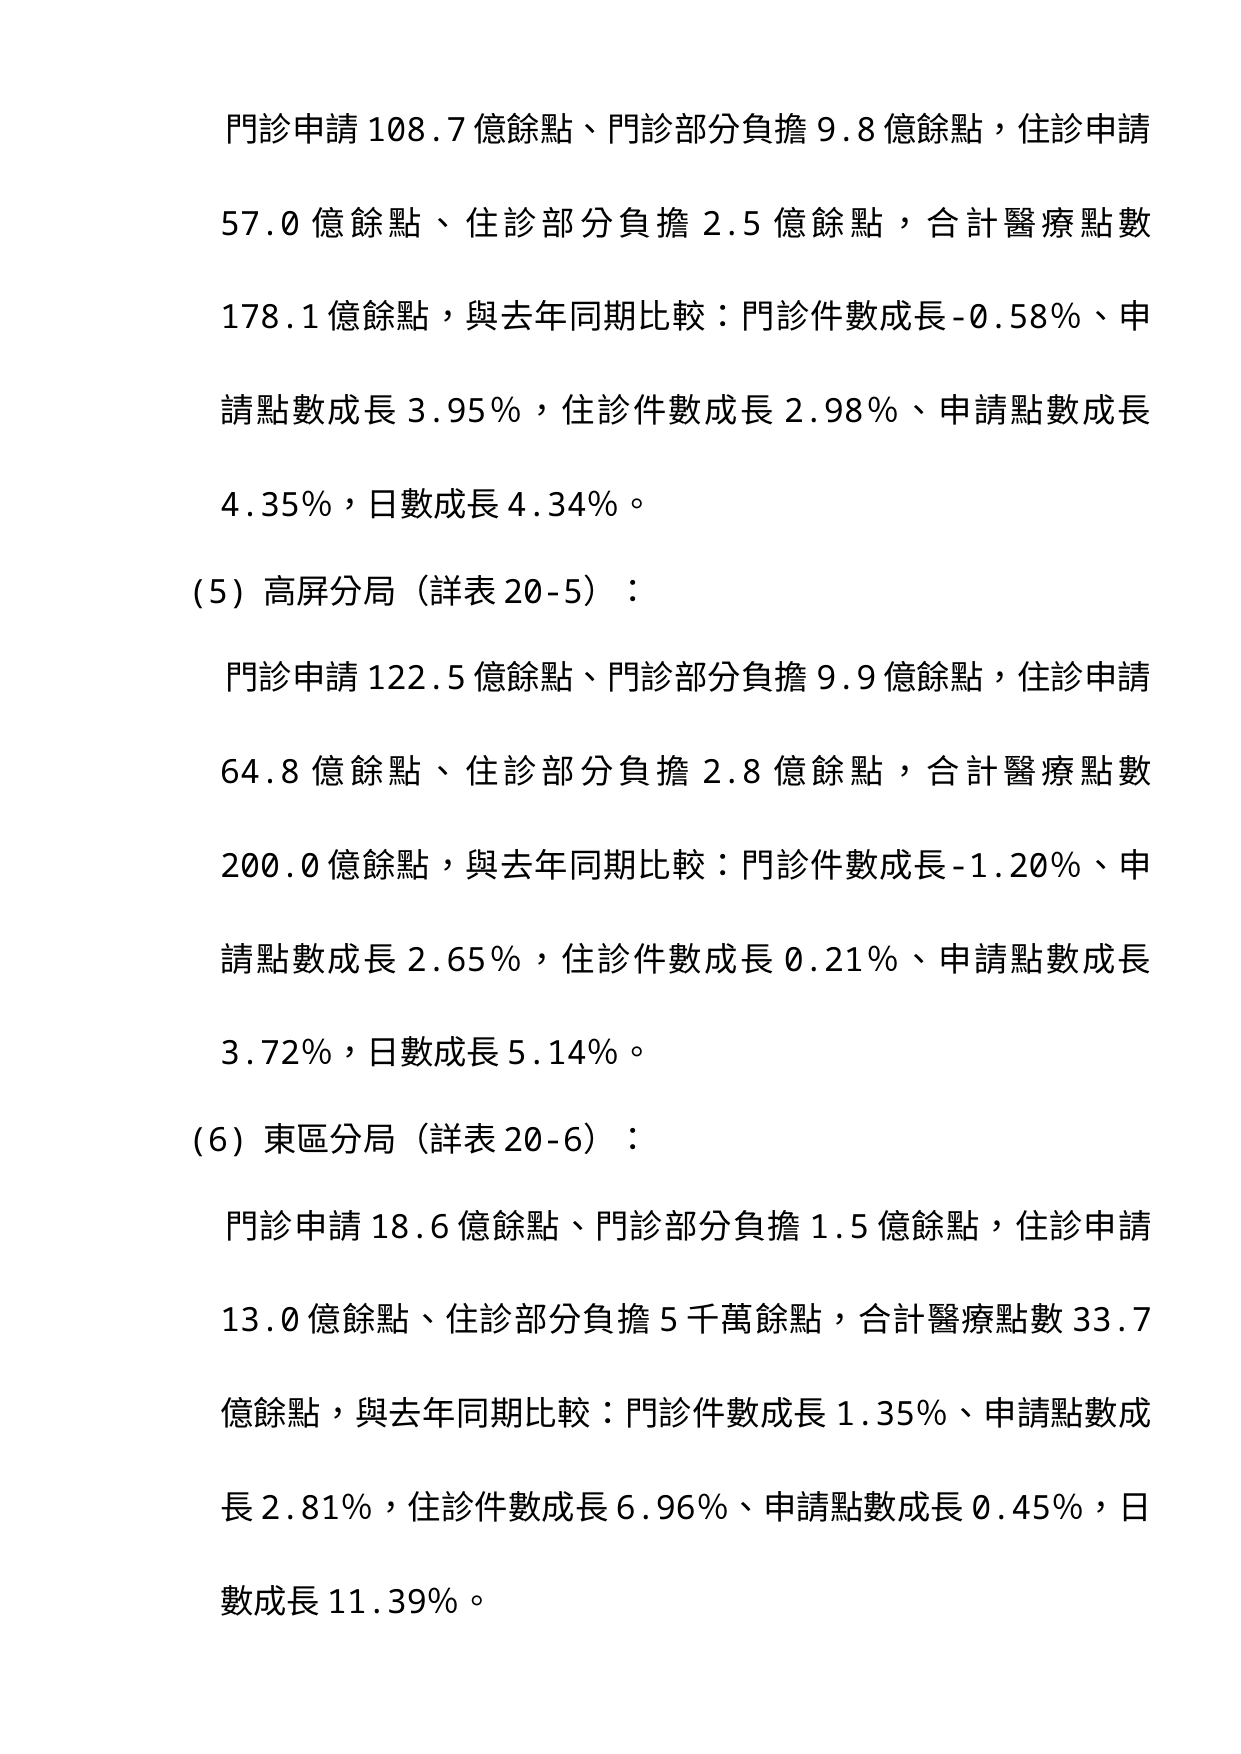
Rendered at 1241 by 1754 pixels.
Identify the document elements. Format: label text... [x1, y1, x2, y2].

text 門診申請122.5億餘點、門診部分負擔9.9億餘點，住診申請64.8億餘點、住診部分負擔2.8億餘點，合計醫療點數200.0億餘點，與去年同期比較：門診件數成長-1.20％、申請點數成長2.65％，住診件數成長0.21％、申請點數成長3.72％，日數成長5.14％。 [220, 634, 1152, 1071]
text 門診申請18.6億餘點、門診部分負擔1.5億餘點，住診申請13.0億餘點、住診部分負擔5千萬餘點，合計醫療點數33.7億餘點，與去年同期比較：門診件數成長1.35％、申請點數成長2.81％，住診件數成長6.96％、申請點數成長0.45％，日數成長11.39％。 [220, 1182, 1152, 1619]
list 高屏分局（詳表20-5）： [188, 547, 1152, 609]
list 東區分局（詳表20-6）： [188, 1095, 1152, 1158]
text 門診申請108.7億餘點、門診部分負擔9.8億餘點，住診申請57.0億餘點、住診部分負擔2.5億餘點，合計醫療點數178.1億餘點，與去年同期比較：門診件數成長-0.58％、申請點數成長3.95％，住診件數成長2.98％、申請點數成長4.35％，日數成長4.34％。 [220, 85, 1152, 523]
